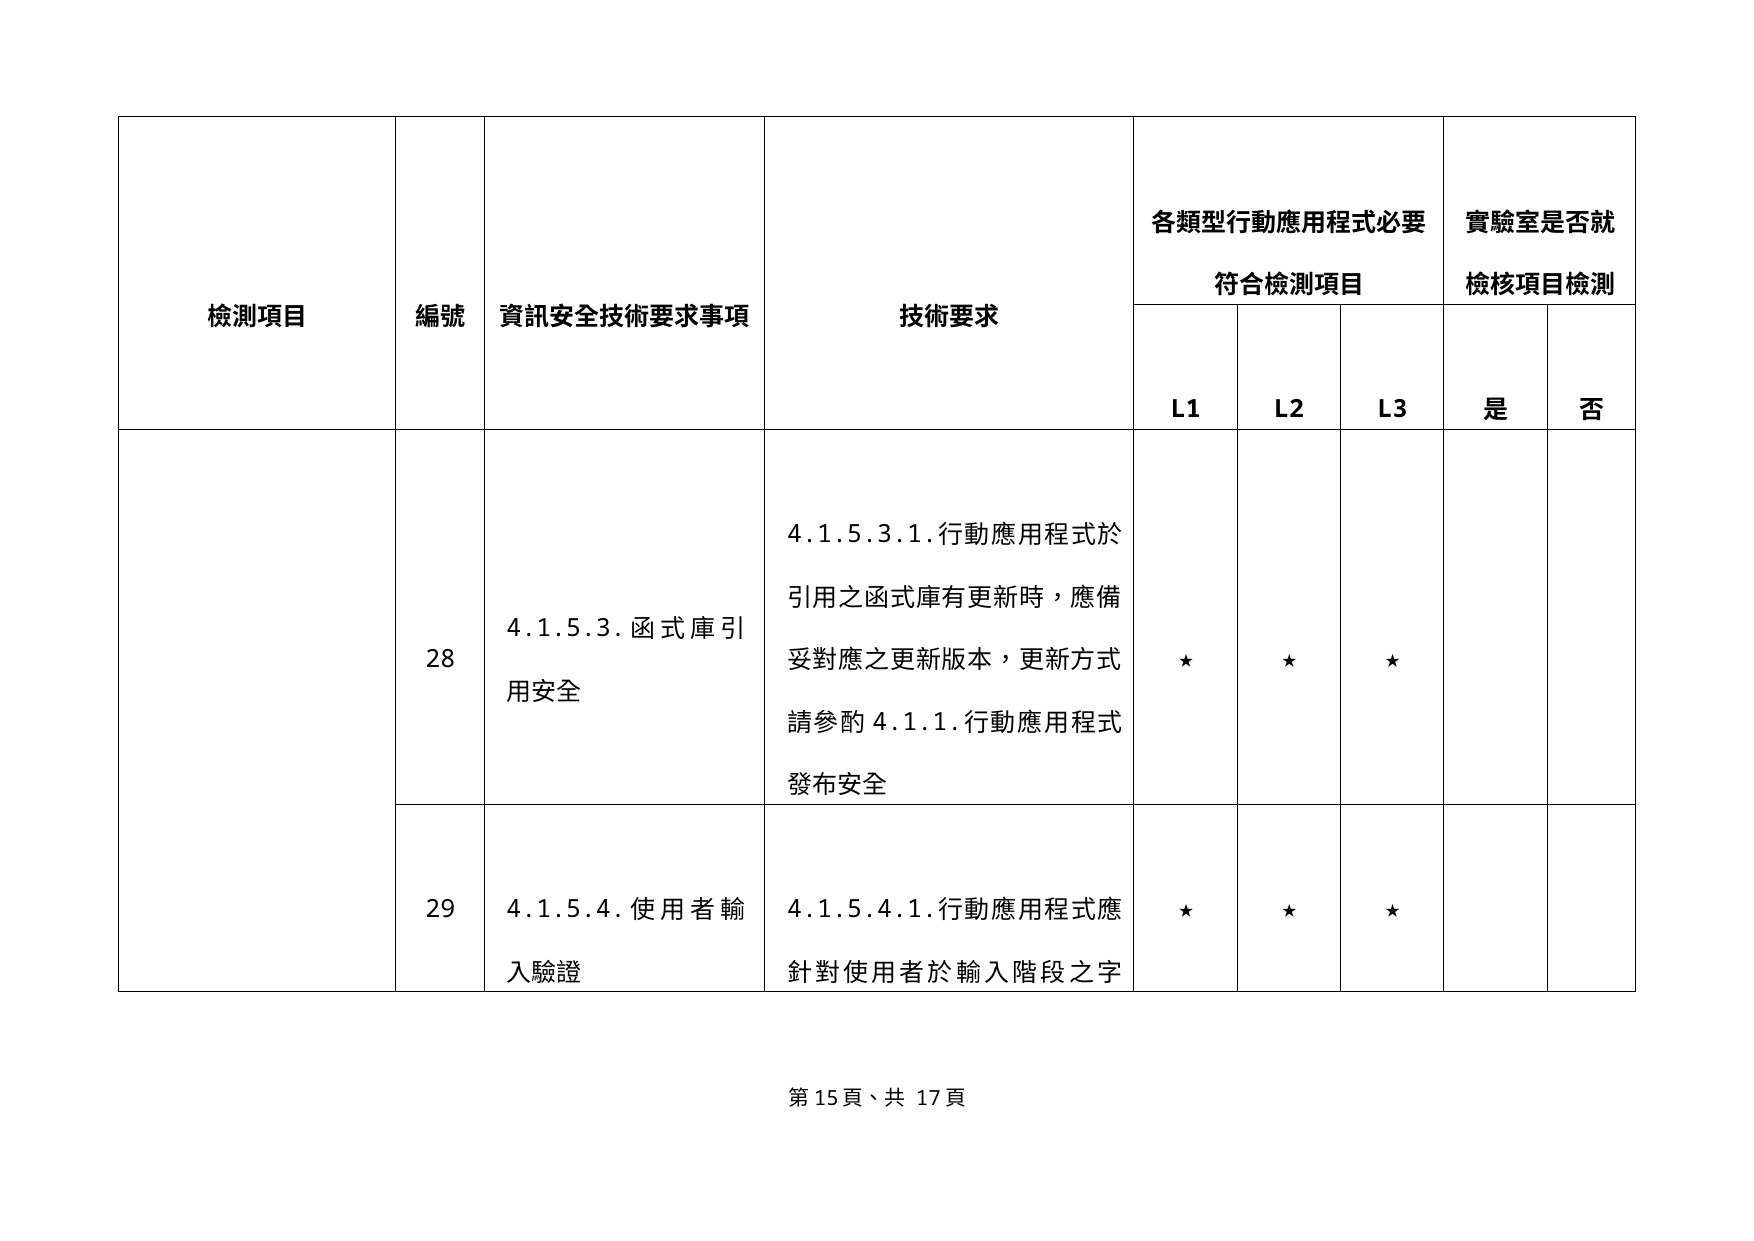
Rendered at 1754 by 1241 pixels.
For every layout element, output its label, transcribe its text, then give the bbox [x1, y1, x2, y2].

table_cell ★ [1134, 430, 1237, 804]
table_cell 是 [1444, 305, 1547, 429]
table_cell 否 [1548, 305, 1635, 429]
table_cell 4.1.5.4.使用者輸入驗證 [485, 805, 764, 991]
table_cell ★ [1134, 805, 1237, 991]
table_cell L1 [1134, 305, 1237, 429]
table_cell 28 [396, 430, 484, 804]
table_cell [1444, 805, 1547, 991]
table_header 實驗室是否就檢核項目檢測 [1444, 117, 1635, 304]
table_cell [1444, 430, 1547, 804]
table_cell 4.1.5.3.1.行動應用程式於引用之函式庫有更新時，應備妥對應之更新版本，更新方式請參酌4.1.1.行動應用程式發布安全 [765, 430, 1133, 804]
table_cell L2 [1238, 305, 1340, 429]
table_cell ★ [1238, 430, 1340, 804]
table_cell ★ [1238, 805, 1340, 991]
table_header 技術要求 [765, 117, 1133, 429]
table_cell [1548, 430, 1635, 804]
table_cell 29 [396, 805, 484, 991]
table_header 檢測項目 [119, 117, 395, 429]
table_cell ★ [1341, 430, 1443, 804]
table_cell L3 [1341, 305, 1443, 429]
table_cell [119, 430, 395, 991]
table_header 編號 [396, 117, 484, 429]
table_cell 4.1.5.4.1.行動應用程式應針對使用者於輸入階段之字 [765, 805, 1133, 991]
table_cell ★ [1341, 805, 1443, 991]
table_header 各類型行動應用程式必要符合檢測項目 [1134, 117, 1443, 304]
table_header 資訊安全技術要求事項 [485, 117, 764, 429]
table_cell [1548, 805, 1635, 991]
table_cell 4.1.5.3.函式庫引用安全 [485, 430, 764, 804]
